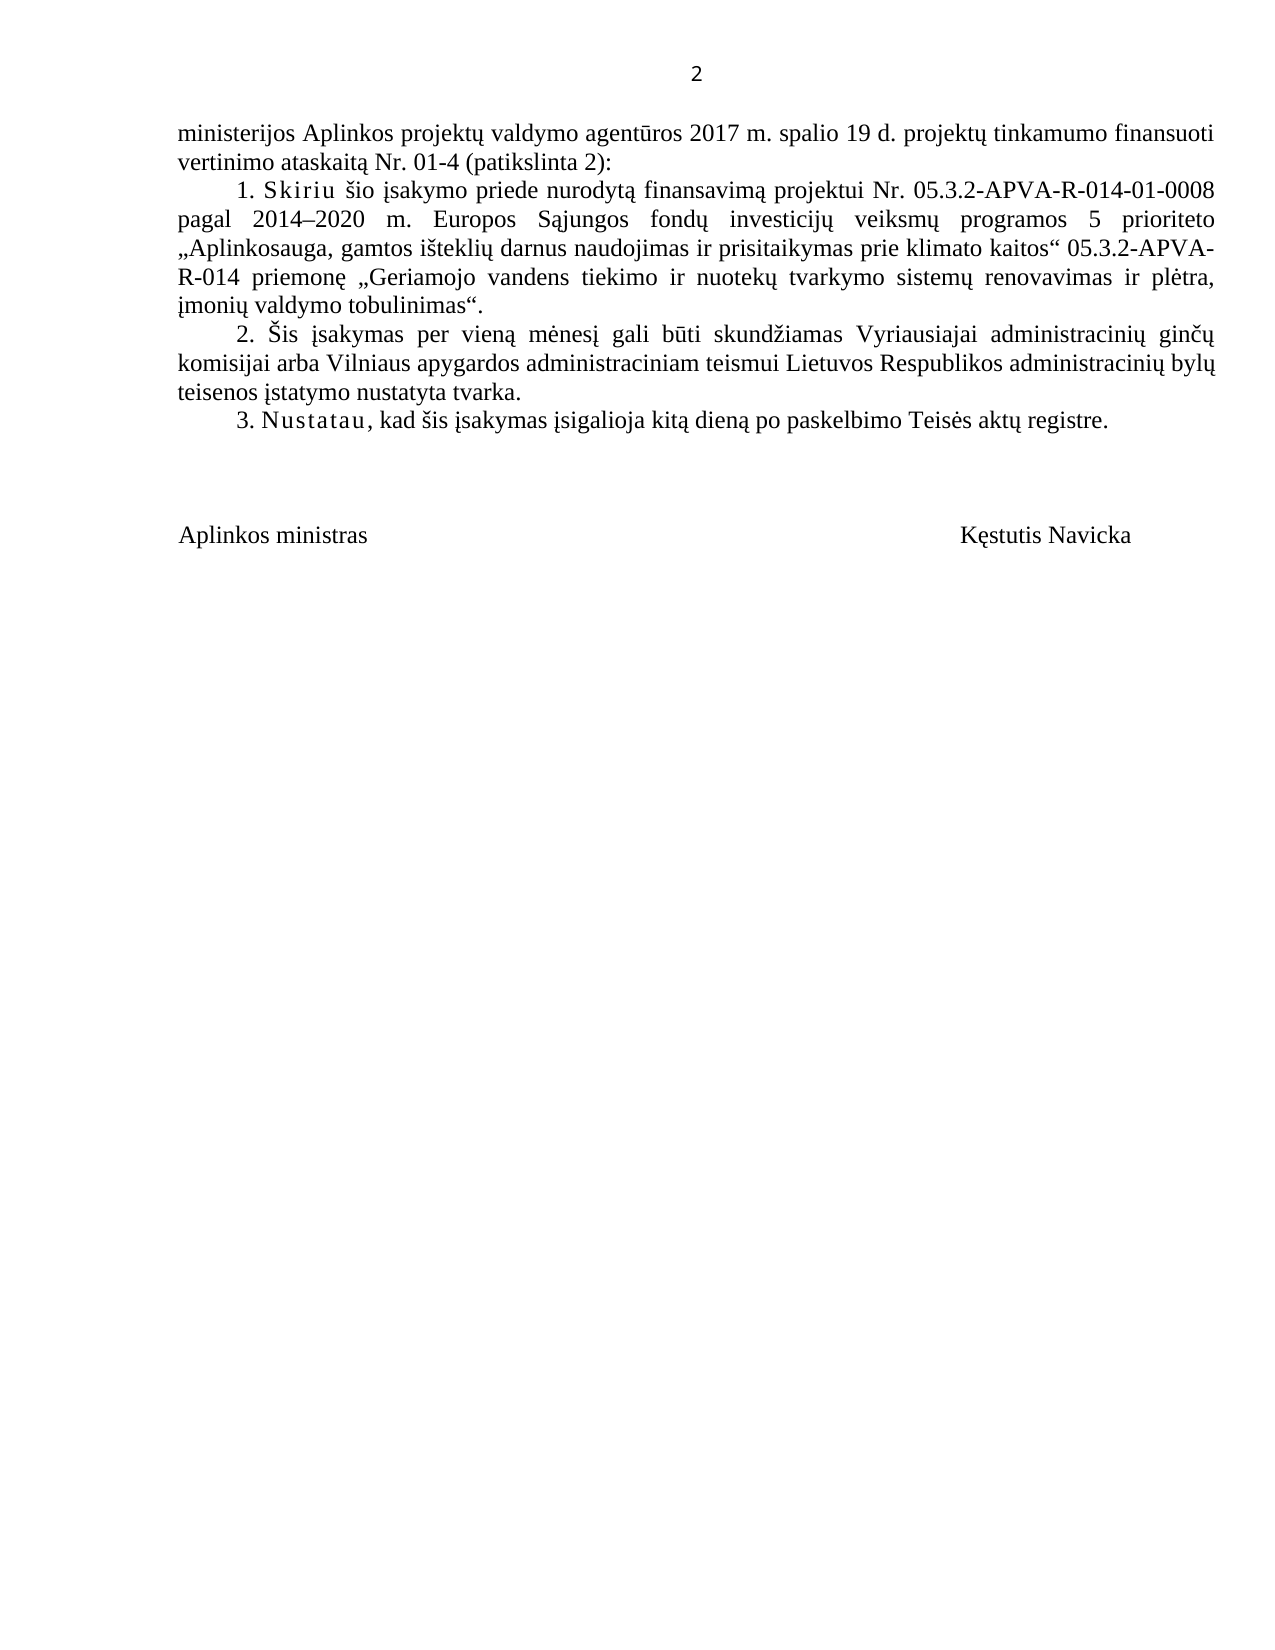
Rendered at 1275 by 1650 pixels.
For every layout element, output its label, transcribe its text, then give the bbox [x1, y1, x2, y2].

text 2. Šis įsakymas per vieną mėnesį gali būti skundžiamas Vyriausiajai administracinių ginčų komisijai arba Vilniaus apygardos administraciniam teismui Lietuvos Respublikos administracinių bylų teisenos įstatymo nustatyta tvarka. [177, 319, 1216, 406]
text 1. Skiriu šio įsakymo priede nurodytą finansavimą projektui Nr. 05.3.2-APVA-R-014-01-0008 pagal 2014–2020 m. Europos Sąjungos fondų investicijų veiksmų programos 5 prioriteto „Aplinkosauga, gamtos išteklių darnus naudojimas ir prisitaikymas prie klimato kaitos“ 05.3.2-APVA-R-014 priemonę „Geriamojo vandens tiekimo ir nuotekų tvarkymo sistemų renovavimas ir plėtra, įmonių valdymo tobulinimas“. [177, 176, 1216, 319]
text Aplinkos ministras Kęstutis Navicka [178, 521, 1212, 549]
text ministerijos Aplinkos projektų valdymo agentūros 2017 m. spalio 19 d. projektų tinkamumo finansuoti vertinimo ataskaitą Nr. 01-4 (patikslinta 2): [177, 118, 1216, 176]
text 3. Nustatau, kad šis įsakymas įsigalioja kitą dieną po paskelbimo Teisės aktų registre. [177, 406, 1216, 434]
